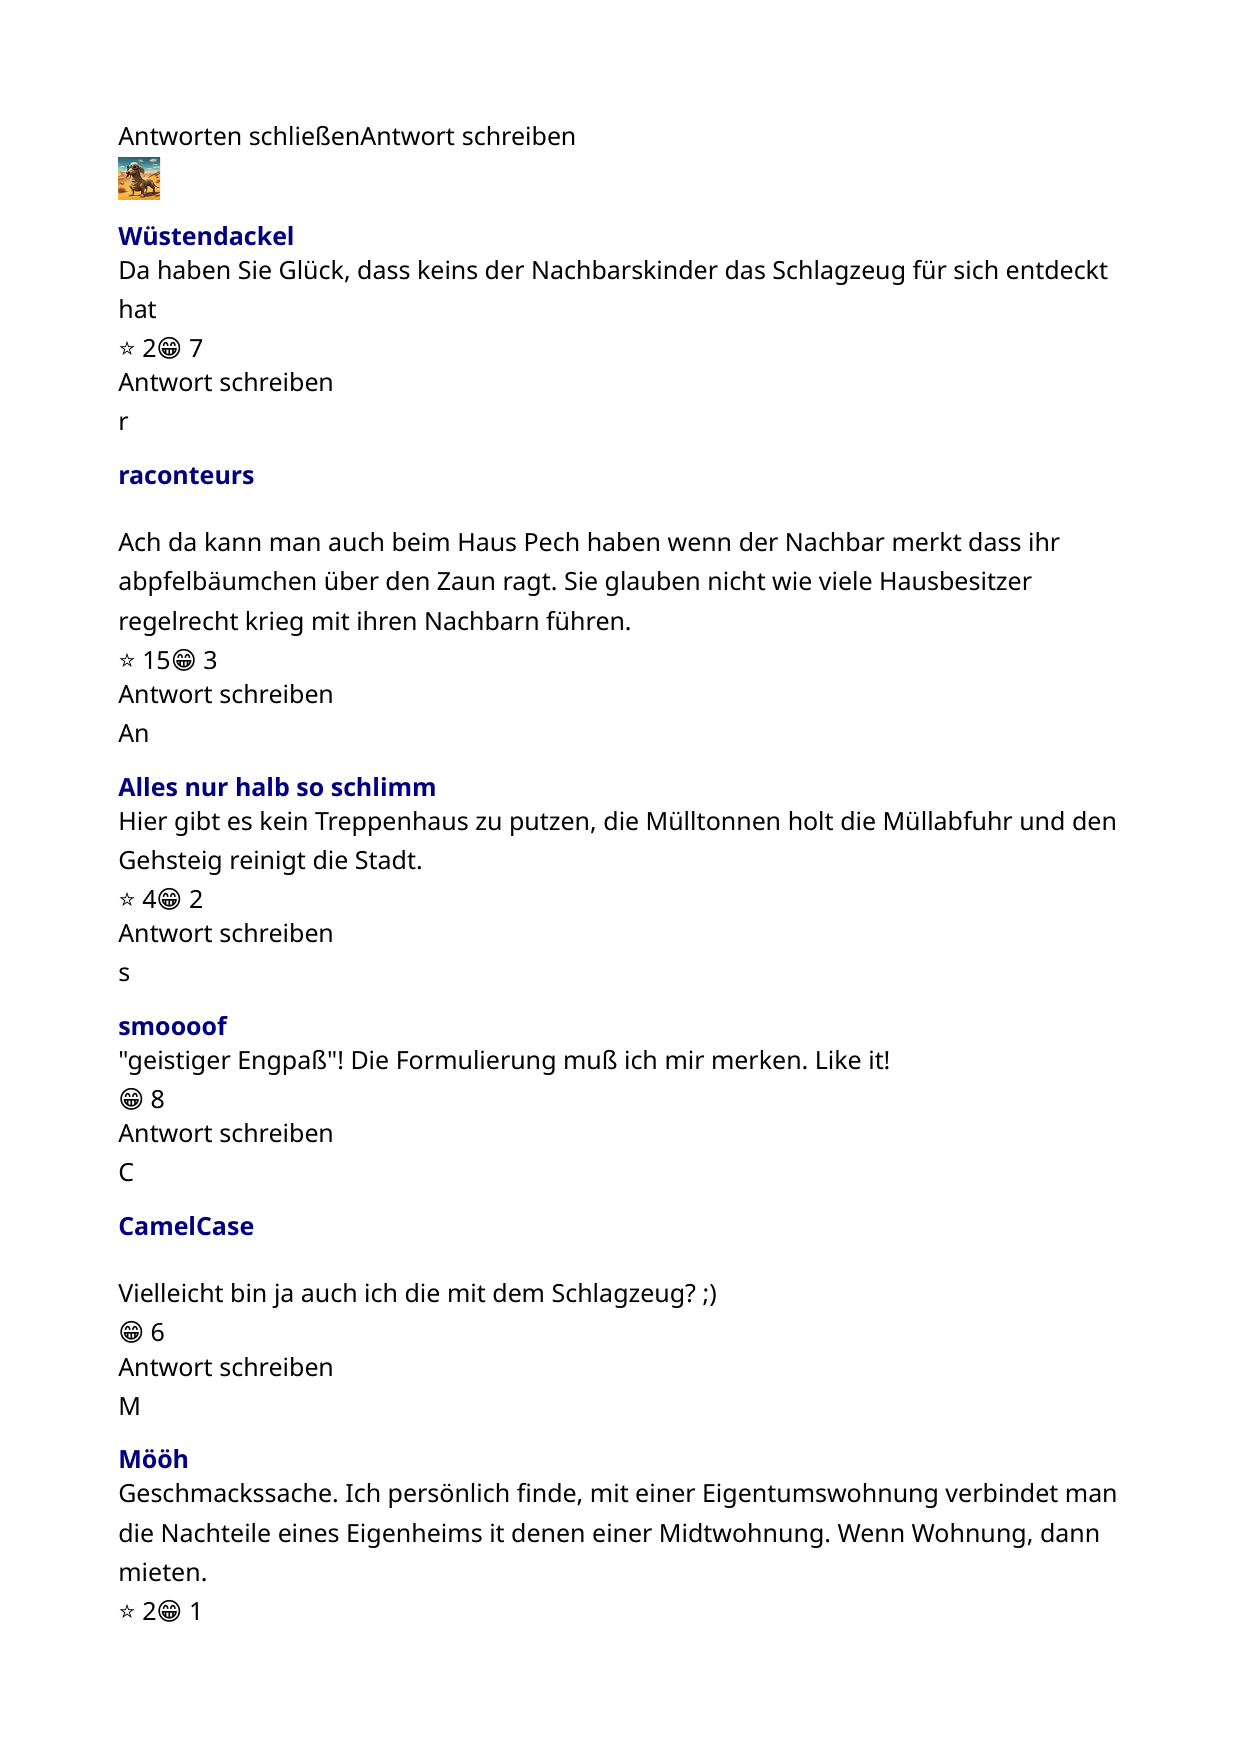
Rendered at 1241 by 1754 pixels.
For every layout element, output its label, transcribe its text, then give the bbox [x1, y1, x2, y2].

text ⭐️ 4😁 2 [118, 882, 1122, 916]
text Antworten schließenAntwort schreiben [118, 118, 1122, 152]
text "geistiger Engpaß"! Die Formulierung muß ich mir merken. Like it! [118, 1043, 1122, 1077]
text Geschmackssache. Ich persönlich finde, mit einer Eigentumswohnung verbindet man die Nachteile eines Eigenheims it denen einer Midtwohnung. Wenn Wohnung, dann mieten. [118, 1476, 1122, 1588]
text Vielleicht bin ja auch ich die mit dem Schlagzeug? ;) [118, 1276, 1122, 1310]
text ⭐️ 2😁 7 [118, 331, 1122, 365]
subtitle raconteurs [118, 458, 1122, 492]
subtitle CamelCase [118, 1209, 1122, 1243]
subtitle Alles nur halb so schlimm [118, 769, 1122, 803]
text Antwort schreiben [118, 676, 1122, 710]
text Antwort schreiben [118, 365, 1122, 399]
text 😁 8 [118, 1082, 1122, 1116]
picture [118, 157, 161, 200]
text Antwort schreiben [118, 1116, 1122, 1150]
subtitle Wüstendackel [118, 218, 1122, 252]
text Da haben Sie Glück, dass keins der Nachbarskinder das Schlagzeug für sich entdeckt hat [118, 252, 1122, 326]
text 😁 6 [118, 1315, 1122, 1349]
text s [118, 955, 1122, 989]
text r [118, 404, 1122, 438]
text Hier gibt es kein Treppenhaus zu putzen, die Mülltonnen holt die Müllabfuhr und den Gehsteig reinigt die Stadt. [118, 803, 1122, 877]
text M [118, 1388, 1122, 1422]
text Ach da kann man auch beim Haus Pech haben wenn der Nachbar merkt dass ihr abpfelbäumchen über den Zaun ragt. Sie glauben nicht wie viele Hausbesitzer regelrecht krieg mit ihren Nachbarn führen. [118, 525, 1122, 637]
text ⭐️ 15😁 3 [118, 642, 1122, 676]
text Antwort schreiben [118, 1349, 1122, 1383]
subtitle smoooof [118, 1009, 1122, 1043]
text An [118, 716, 1122, 749]
subtitle Mööh [118, 1442, 1122, 1476]
text Antwort schreiben [118, 916, 1122, 950]
text ⭐️ 2😁 1 [118, 1594, 1122, 1628]
text C [118, 1155, 1122, 1189]
